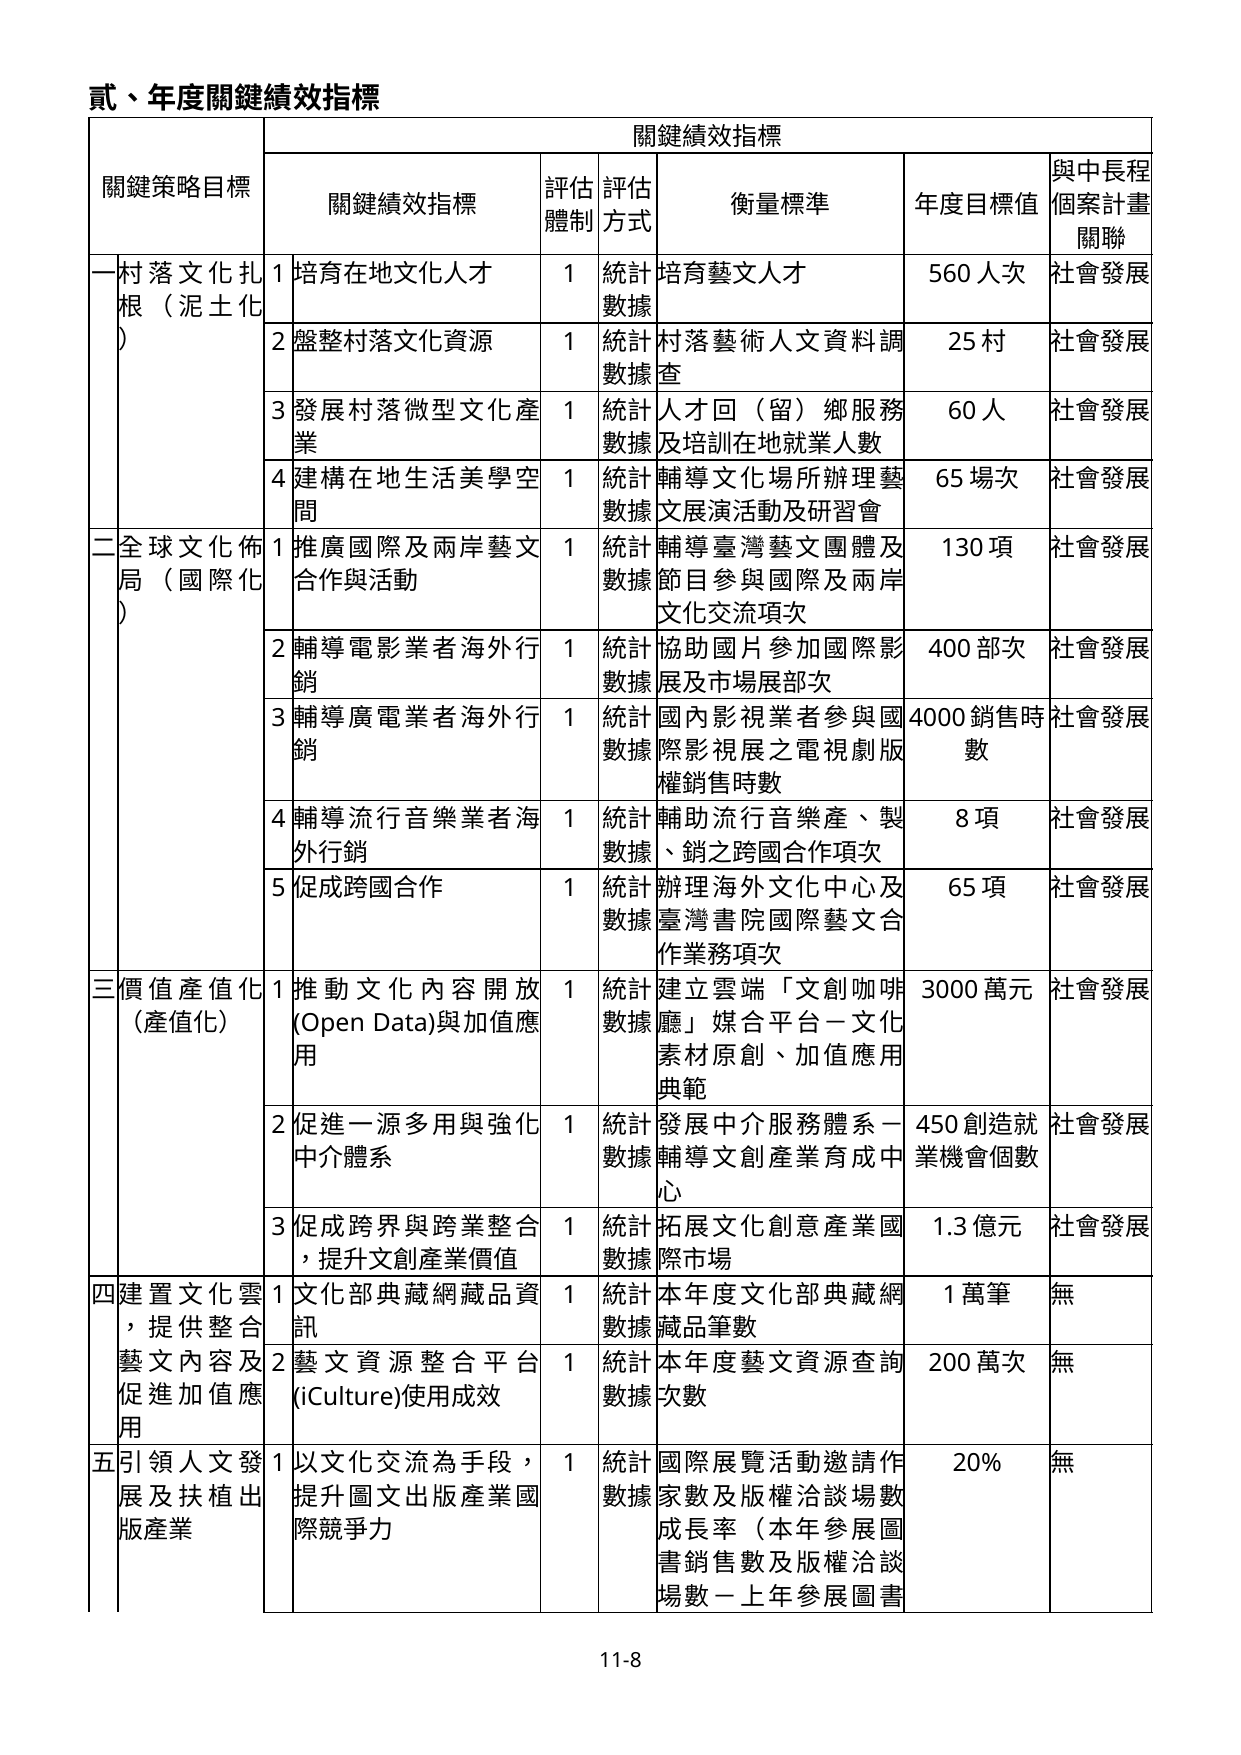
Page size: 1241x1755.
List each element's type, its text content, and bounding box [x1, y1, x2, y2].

table_cell 本年度藝文資源查詢次數 [658, 1345, 903, 1443]
table_cell 1 [541, 1106, 598, 1207]
table_cell 130項 [905, 529, 1049, 629]
table_cell 輔助流行音樂產、製、銷之跨國合作項次 [658, 801, 903, 868]
table_cell 文化部典藏網藏品資訊 [294, 1277, 540, 1343]
table_cell 統計數據 [599, 870, 656, 970]
table_cell 社會發展 [1051, 461, 1151, 527]
table_cell 1 [541, 631, 598, 698]
table_cell 2 [265, 1345, 292, 1443]
table_cell 社會發展 [1051, 529, 1151, 629]
table_cell 4000銷售時數 [905, 699, 1049, 799]
table_cell 國內影視業者參與國際影視展之電視劇版權銷售時數 [658, 699, 903, 799]
table_cell 培育藝文人才 [658, 255, 903, 322]
table_cell 社會發展 [1051, 699, 1151, 799]
table_cell 發展村落微型文化產業 [294, 392, 540, 459]
table_cell 1.3億元 [905, 1208, 1049, 1275]
table_cell 一 [90, 255, 117, 527]
table_cell 村落藝術人文資料調查 [658, 324, 903, 391]
table_header 關鍵績效指標 [265, 118, 1151, 152]
table_cell 60人 [905, 392, 1049, 459]
table_header 關鍵策略目標 [90, 118, 263, 254]
table_cell 本年度文化部典藏網藏品筆數 [658, 1277, 903, 1343]
table_cell 盤整村落文化資源 [294, 324, 540, 391]
table_cell 2 [265, 631, 292, 698]
table_cell 發展中介服務體系－輔導文創產業育成中心 [658, 1106, 903, 1207]
table_cell 1萬筆 [905, 1277, 1049, 1343]
table_cell 3000萬元 [905, 971, 1049, 1105]
table_cell 衡量標準 [658, 154, 903, 254]
table_cell 1 [541, 1345, 598, 1443]
table_cell 推動文化內容開放(Open Data)與加值應用 [294, 971, 540, 1105]
table_cell 1 [265, 1277, 292, 1343]
table_cell 65項 [905, 870, 1049, 970]
table_cell 人才回（留）鄉服務及培訓在地就業人數 [658, 392, 903, 459]
table_cell 統計數據 [599, 801, 656, 868]
table_cell 1 [265, 255, 292, 322]
table_cell 引領人文發展及扶植出版產業 [119, 1445, 263, 1612]
table_cell 1 [541, 801, 598, 868]
table_cell 2 [265, 1106, 292, 1207]
table_cell 200萬次 [905, 1345, 1049, 1443]
table_cell 統計數據 [599, 631, 656, 698]
table_cell 全球文化佈局（國際化） [119, 529, 263, 970]
table_cell 辦理海外文化中心及臺灣書院國際藝文合作業務項次 [658, 870, 903, 970]
table_cell 社會發展 [1051, 324, 1151, 391]
table_cell 國際展覽活動邀請作家數及版權洽談場數成長率（本年參展圖書銷售數及版權洽談場數－上年參展圖書 [658, 1445, 903, 1612]
table_cell 促成跨國合作 [294, 870, 540, 970]
table_cell 社會發展 [1051, 1208, 1151, 1275]
table_cell 560人次 [905, 255, 1049, 322]
table_cell 輔導文化場所辦理藝文展演活動及研習會 [658, 461, 903, 527]
table_cell 社會發展 [1051, 392, 1151, 459]
table_cell 價值產值化（產值化） [119, 971, 263, 1275]
table_cell 65場次 [905, 461, 1049, 527]
table_cell 25村 [905, 324, 1049, 391]
table_cell 統計數據 [599, 324, 656, 391]
table_cell 1 [541, 971, 598, 1105]
table_cell 五 [90, 1445, 117, 1612]
table_cell 3 [265, 699, 292, 799]
table_cell 社會發展 [1051, 631, 1151, 698]
table_cell 統計數據 [599, 1208, 656, 1275]
table_cell 統計數據 [599, 392, 656, 459]
table_cell 1 [541, 255, 598, 322]
table_cell 社會發展 [1051, 971, 1151, 1105]
table_cell 輔導流行音樂業者海外行銷 [294, 801, 540, 868]
table_cell 450創造就業機會個數 [905, 1106, 1049, 1207]
table_cell 5 [265, 870, 292, 970]
table_cell 1 [265, 1445, 292, 1612]
table_cell 統計數據 [599, 1345, 656, 1443]
table_cell 8項 [905, 801, 1049, 868]
table_cell 1 [541, 1277, 598, 1343]
table_cell 1 [541, 699, 598, 799]
table_cell 協助國片參加國際影展及市場展部次 [658, 631, 903, 698]
table_cell 輔導臺灣藝文團體及節目參與國際及兩岸文化交流項次 [658, 529, 903, 629]
table_cell 1 [541, 1208, 598, 1275]
table_cell 與中長程個案計畫關聯 [1051, 154, 1151, 254]
table_cell 4 [265, 801, 292, 868]
table_cell 無 [1051, 1277, 1151, 1343]
table_cell 村落文化扎根（泥土化） [119, 255, 263, 527]
table_cell 藝文資源整合平台(iCulture)使用成效 [294, 1345, 540, 1443]
table_cell 促成跨界與跨業整合，提升文創產業價值 [294, 1208, 540, 1275]
table_cell 社會發展 [1051, 255, 1151, 322]
table_cell 統計數據 [599, 1106, 656, 1207]
table_cell 1 [541, 870, 598, 970]
table_cell 1 [265, 971, 292, 1105]
table_cell 社會發展 [1051, 870, 1151, 970]
table_cell 建置文化雲，提供整合藝文內容及促進加值應用 [119, 1277, 263, 1443]
table_cell 統計數據 [599, 699, 656, 799]
table_cell 社會發展 [1051, 801, 1151, 868]
table_cell 推廣國際及兩岸藝文合作與活動 [294, 529, 540, 629]
table_cell 三 [90, 971, 117, 1275]
table_cell 社會發展 [1051, 1106, 1151, 1207]
table_cell 統計數據 [599, 1277, 656, 1343]
table_cell 1 [541, 529, 598, 629]
table_cell 3 [265, 1208, 292, 1275]
table_cell 拓展文化創意產業國際市場 [658, 1208, 903, 1275]
table_cell 建構在地生活美學空間 [294, 461, 540, 527]
table_cell 二 [90, 529, 117, 970]
table_cell 統計數據 [599, 971, 656, 1105]
table_cell 2 [265, 324, 292, 391]
table_cell 1 [541, 461, 598, 527]
table_cell 1 [541, 324, 598, 391]
table_cell 無 [1051, 1345, 1151, 1443]
table_cell 評估 方式 [599, 154, 656, 254]
table_cell 促進一源多用與強化中介體系 [294, 1106, 540, 1207]
table_cell 統計數據 [599, 255, 656, 322]
table_cell 1 [541, 392, 598, 459]
table_cell 400部次 [905, 631, 1049, 698]
table_cell 輔導廣電業者海外行銷 [294, 699, 540, 799]
table_cell 1 [541, 1445, 598, 1612]
table_cell 評估 體制 [541, 154, 598, 254]
table_cell 20% [905, 1445, 1049, 1612]
table_cell 關鍵績效指標 [265, 154, 540, 254]
table_cell 3 [265, 392, 292, 459]
table_cell 4 [265, 461, 292, 527]
table_cell 統計數據 [599, 1445, 656, 1612]
table_cell 年度目標值 [905, 154, 1049, 254]
table_cell 四 [90, 1277, 117, 1443]
table_cell 1 [265, 529, 292, 629]
table_cell 以文化交流為手段，提升圖文出版產業國際競爭力 [294, 1445, 540, 1612]
text 貳、年度關鍵績效指標 [89, 75, 1152, 117]
table_cell 統計數據 [599, 461, 656, 527]
table_cell 統計數據 [599, 529, 656, 629]
table_cell 無 [1051, 1445, 1151, 1612]
table_cell 建立雲端「文創咖啡廳」媒合平台－文化素材原創、加值應用典範 [658, 971, 903, 1105]
table_cell 輔導電影業者海外行銷 [294, 631, 540, 698]
table_cell 培育在地文化人才 [294, 255, 540, 322]
